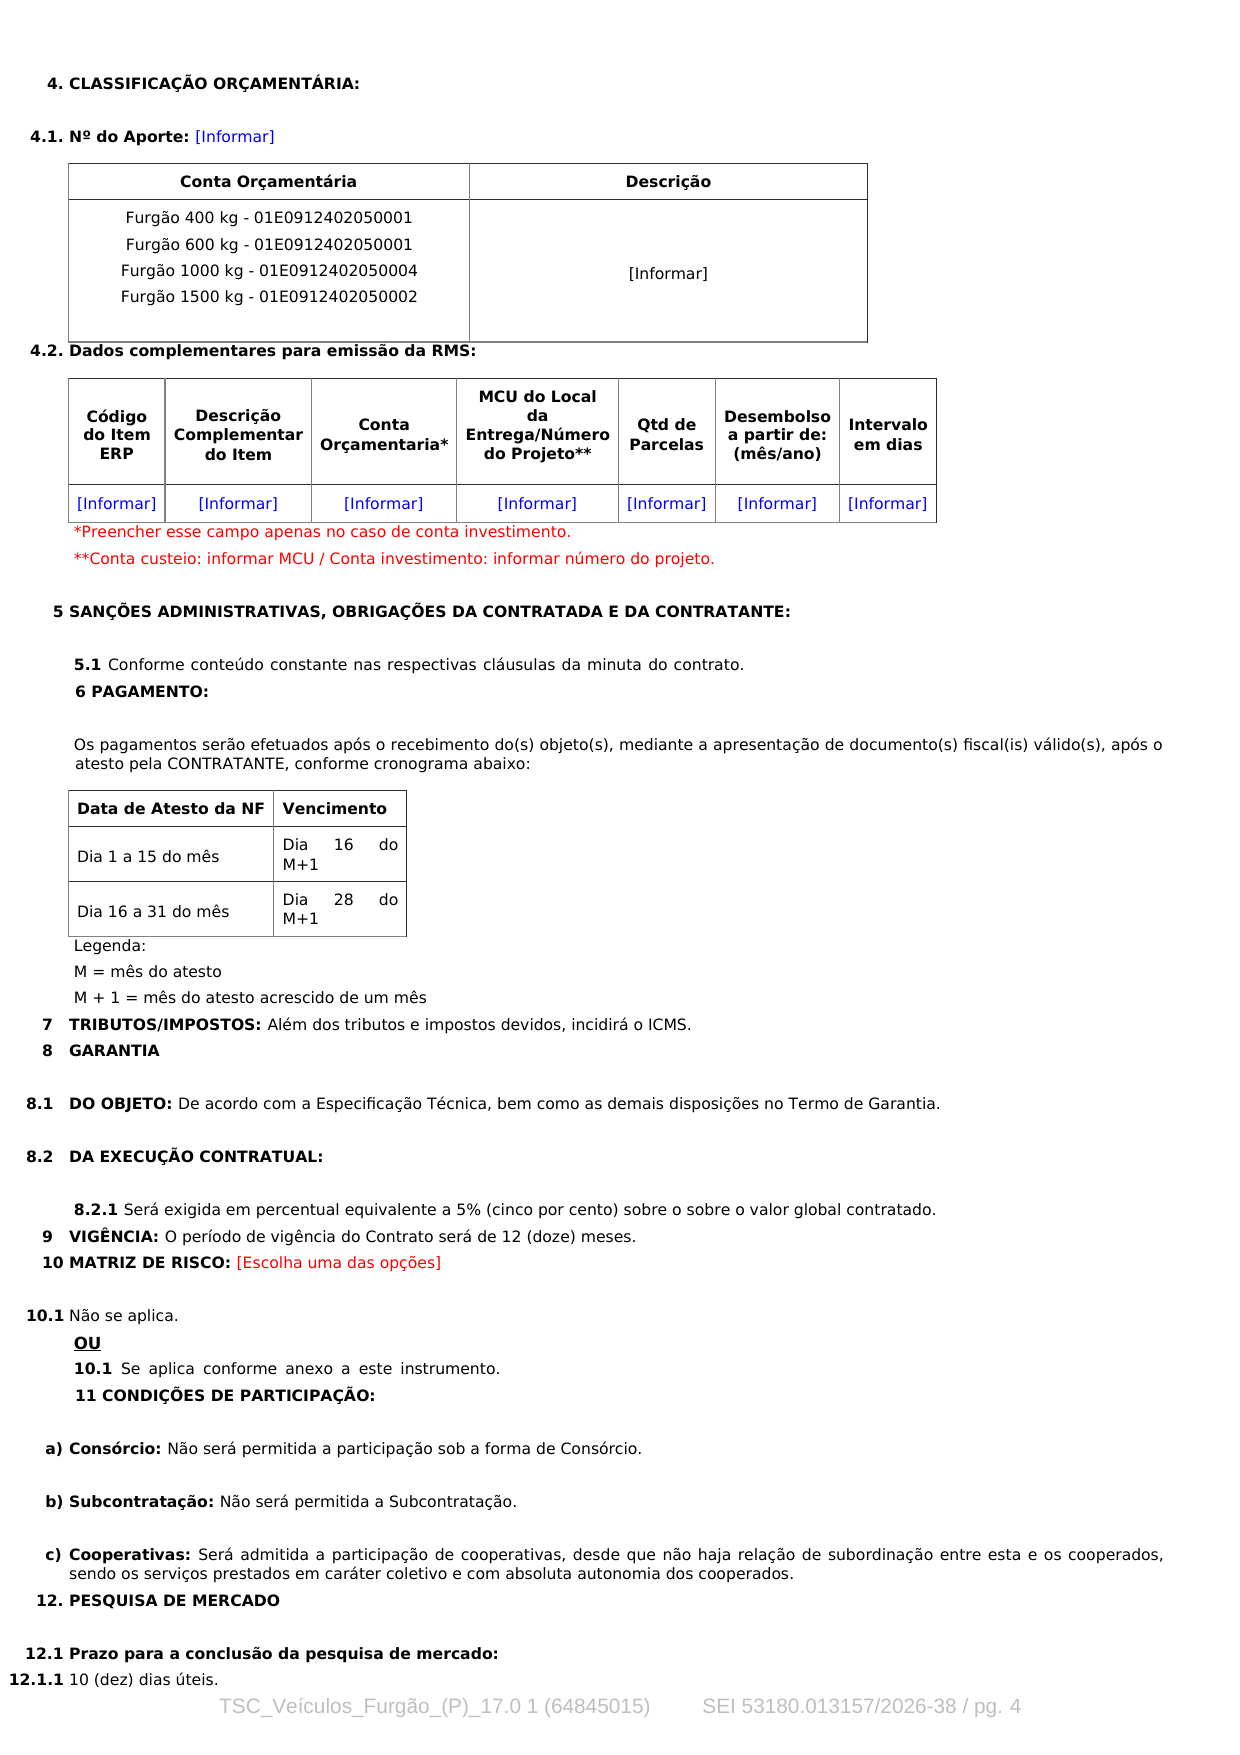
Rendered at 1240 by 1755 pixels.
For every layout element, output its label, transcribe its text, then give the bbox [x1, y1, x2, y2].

list Dados complementares para emissão da RMS: [30, 342, 1185, 361]
text *Preencher esse campo apenas no caso de conta investimento. [74, 523, 1166, 541]
list Consórcio: Não será permitida a participação sob a forma de Consórcio. [45, 1440, 1165, 1458]
list Cooperativas: Será admitida a participação de cooperativas, desde que não haja relação de subordinação entre esta e os cooperados, sendo os serviços prestados em caráter coletivo e com absoluta autonomia dos cooperados. [45, 1546, 1165, 1583]
list Subcontratação: Não será permitida a Subcontratação. [45, 1493, 1165, 1511]
table_cell Furgão 400 kg - 01E0912402050001 Furgão 600 kg - 01E0912402050001 Furgão 1000 kg - 01E0912402050004 Furgão 1500 kg - 01E0912402050002 [69, 200, 469, 341]
table_header MCU do Local da Entrega/Número do Projeto** [457, 379, 618, 484]
table_cell [Informar] [716, 485, 839, 522]
list CLASSIFICAÇÃO ORÇAMENTÁRIA: [47, 75, 1185, 93]
table_cell [Informar] [312, 485, 456, 522]
text M + 1 = mês do atesto acrescido de um mês [74, 989, 1165, 1007]
text Os pagamentos serão efetuados após o recebimento do(s) objeto(s), mediante a apresentação de documento(s) fiscal(is) válido(s), após o atesto pela CONTRATANTE, conforme cronograma abaixo: [74, 736, 1165, 773]
list SANÇÕES ADMINISTRATIVAS, OBRIGAÇÕES DA CONTRATADA E DA CONTRATANTE: [53, 603, 1185, 621]
table_cell Dia 1 a 15 do mês [69, 827, 273, 881]
table_header Desembolso a partir de: (mês/ano) [716, 379, 839, 484]
subtitle OU [73, 1334, 1185, 1353]
table_header Conta Orçamentaria* [312, 379, 456, 484]
table_cell [Informar] [470, 200, 867, 341]
text Legenda: [74, 937, 1165, 955]
table_header Descrição [470, 164, 867, 199]
table_cell Dia 16 do M+1 [274, 827, 406, 881]
table_cell Dia 28 do M+1 [274, 882, 406, 936]
table_cell [Informar] [166, 485, 311, 522]
list DA EXECUÇÃO CONTRATUAL: [26, 1148, 1165, 1166]
list VIGÊNCIA: O período de vigência do Contrato será de 12 (doze) meses. [42, 1227, 1165, 1246]
table_cell Dia 16 a 31 do mês [69, 882, 273, 936]
list PESQUISA DE MERCADO [36, 1592, 1185, 1610]
table_header Vencimento [274, 791, 406, 826]
list TRIBUTOS/IMPOSTOS: Além dos tributos e impostos devidos, incidirá o ICMS. [42, 1016, 1165, 1034]
list MATRIZ DE RISCO: [Escolha uma das opções] [42, 1254, 1165, 1272]
list Não se aplica. [26, 1307, 1165, 1325]
list DO OBJETO: De acordo com a Especificação Técnica, bem como as demais disposições no Termo de Garantia. [26, 1095, 1165, 1113]
table_header Intervalo em dias [840, 379, 936, 484]
list Nº do Aporte: [Informar] [30, 128, 1185, 146]
text **Conta custeio: informar MCU / Conta investimento: informar número do projeto. [74, 550, 1166, 568]
text 10.1 Se aplica conforme anexo a este instrumento. 11 CONDIÇÕES DE PARTICIPAÇÃO: [74, 1360, 501, 1405]
text M = mês do atesto [74, 963, 1165, 981]
table_header Conta Orçamentária [69, 164, 469, 199]
list GARANTIA [42, 1042, 1165, 1060]
text 8.2.1 Será exigida em percentual equivalente a 5% (cinco por cento) sobre o sobre o valor global contratado. [74, 1201, 1165, 1219]
table_header Código do Item ERP [69, 379, 164, 484]
table_cell [Informar] [457, 485, 618, 522]
table_cell [Informar] [69, 485, 164, 522]
text 5.1 Conforme conteúdo constante nas respectivas cláusulas da minuta do contrato. 6 PAGAMENTO: [74, 656, 745, 701]
table_cell [Informar] [619, 485, 715, 522]
table_cell [Informar] [840, 485, 936, 522]
table_header Qtd de Parcelas [619, 379, 715, 484]
table_header Data de Atesto da NF [69, 791, 273, 826]
list 10 (dez) dias úteis. [8, 1671, 1165, 1689]
table_header Descrição Complementar do Item [166, 379, 311, 484]
list Prazo para a conclusão da pesquisa de mercado: [25, 1645, 1185, 1663]
